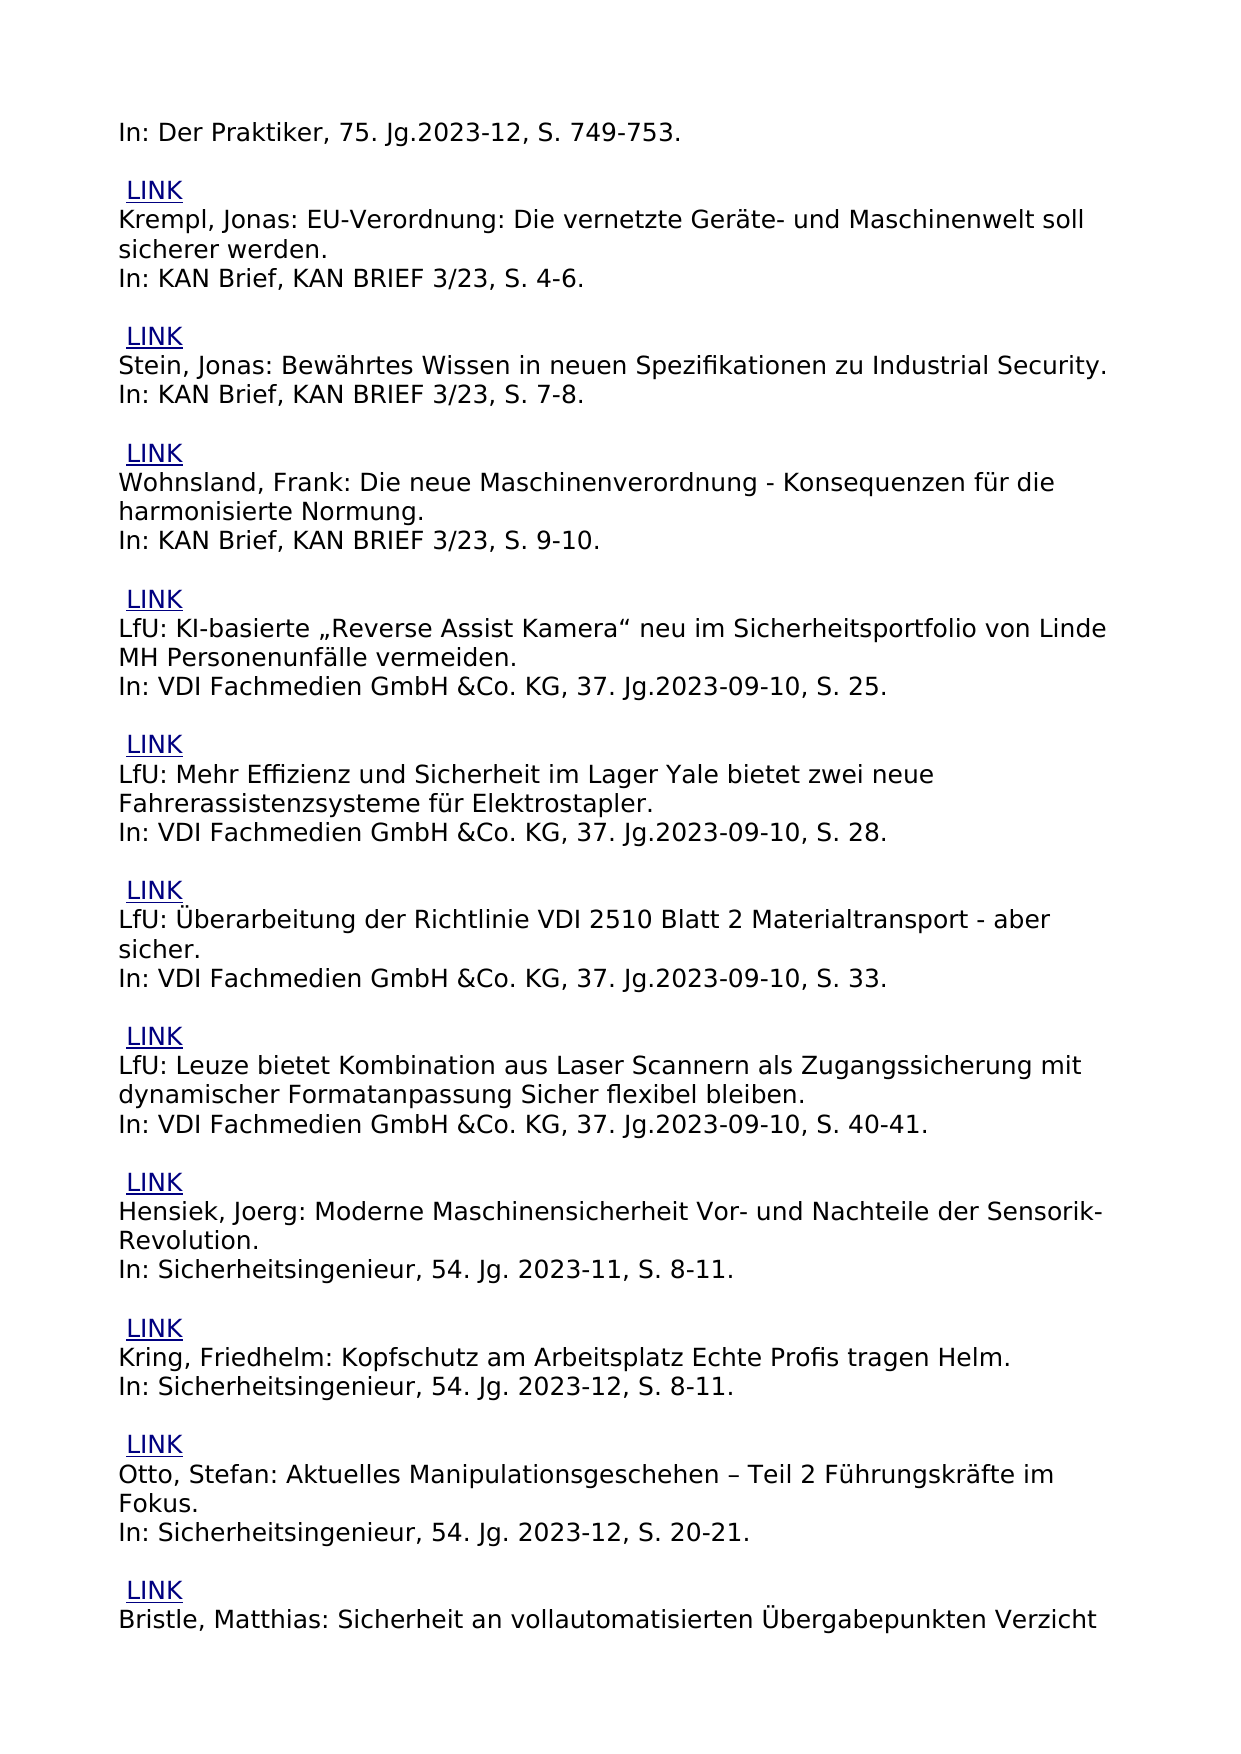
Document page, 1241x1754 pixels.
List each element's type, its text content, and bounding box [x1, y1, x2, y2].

text In: Der Praktiker, 75. Jg.2023-12, S. 749-753. LINK Krempl, Jonas: EU-Verordnung: Die vernetzte Geräte- und Maschinenwelt soll sicherer werden. In: KAN Brief, KAN BRIEF 3/23, S. 4-6. LINK Stein, Jonas: Bewährtes Wissen in neuen Spezifikationen zu Industrial Security. In: KAN Brief, KAN BRIEF 3/23, S. 7-8. LINK Wohnsland, Frank: Die neue Maschinenverordnung - Konsequenzen für die harmonisierte Normung. In: KAN Brief, KAN BRIEF 3/23, S. 9-10. LINK LfU: KI-basierte „Reverse Assist Kamera“ neu im Sicherheitsportfolio von Linde MH Personenunfälle vermeiden. In: VDI Fachmedien GmbH &Co. KG, 37. Jg.2023-09-10, S. 25. LINK LfU: Mehr Effizienz und Sicherheit im Lager Yale bietet zwei neue Fahrerassistenzsysteme für Elektrostapler. In: VDI Fachmedien GmbH &Co. KG, 37. Jg.2023-09-10, S. 28. LINK LfU: Überarbeitung der Richtlinie VDI 2510 Blatt 2 Materialtransport - aber sicher. In: VDI Fachmedien GmbH &Co. KG, 37. Jg.2023-09-10, S. 33. LINK LfU: Leuze bietet Kombination aus Laser Scannern als Zugangssicherung mit dynamischer Formatanpassung Sicher flexibel bleiben. In: VDI Fachmedien GmbH &Co. KG, 37. Jg.2023-09-10, S. 40-41. LINK Hensiek, Joerg: Moderne Maschinensicherheit Vor- und Nachteile der Sensorik-Revolution. In: Sicherheitsingenieur, 54. Jg. 2023-11, S. 8-11. LINK Kring, Friedhelm: Kopfschutz am Arbeitsplatz Echte Profis tragen Helm. In: Sicherheitsingenieur, 54. Jg. 2023-12, S. 8-11. LINK Otto, Stefan: Aktuelles Manipulationsgeschehen – Teil 2 Führungskräfte im Fokus. In: Sicherheitsingenieur, 54. Jg. 2023-12, S. 20-21. LINK Bristle, Matthias: Sicherheit an vollautomatisierten Übergabepunkten Verzicht [118, 118, 1122, 1635]
